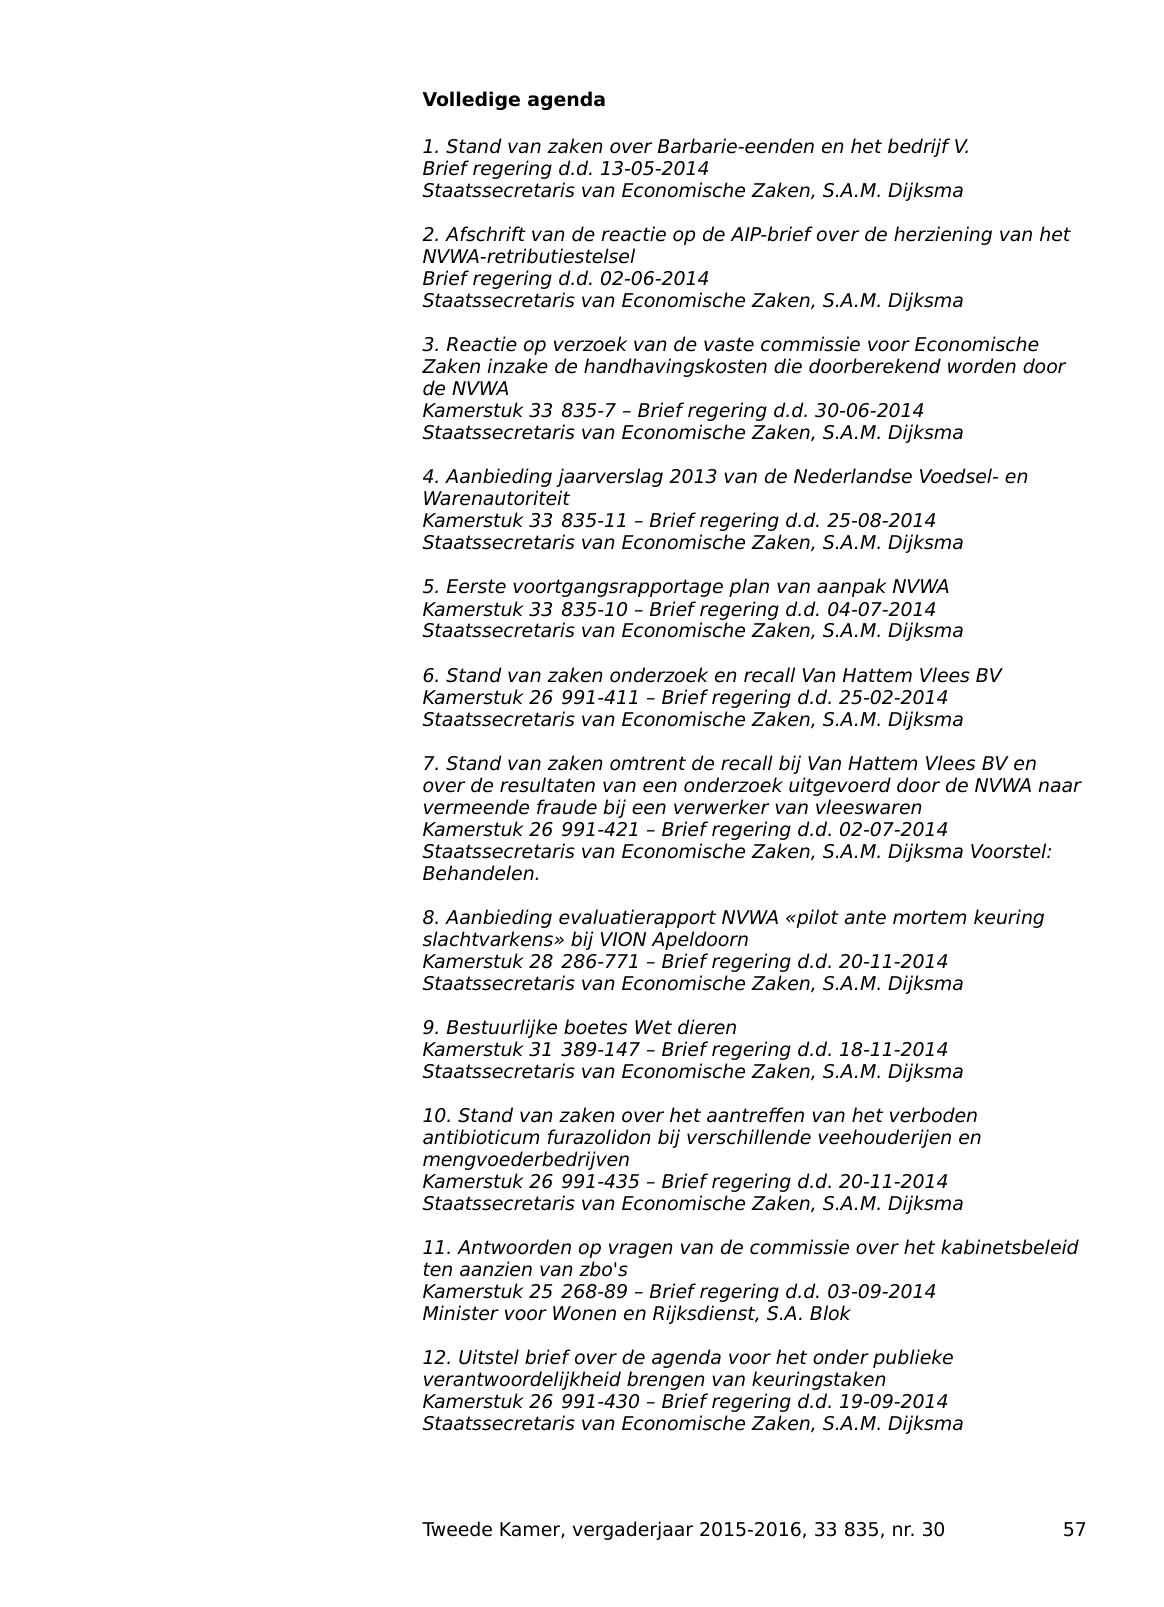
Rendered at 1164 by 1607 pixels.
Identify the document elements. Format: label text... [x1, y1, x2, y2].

text Minister voor Wonen en Rijksdienst, S.A. Blok [422, 1303, 1087, 1325]
text Staatssecretaris van Economische Zaken, S.A.M. Dijksma [422, 1413, 1087, 1435]
text 5. Eerste voortgangsrapportage plan van aanpak NVWA [422, 576, 1087, 598]
text 8. Aanbieding evaluatierapport NVWA «pilot ante mortem keuring slachtvarkens» bij VION Apeldoorn [422, 907, 1087, 951]
text 2. Afschrift van de reactie op de AIP-brief over de herziening van het NVWA-retributiestelsel [422, 224, 1087, 268]
text Staatssecretaris van Economische Zaken, S.A.M. Dijksma [422, 422, 1087, 444]
text Staatssecretaris van Economische Zaken, S.A.M. Dijksma [422, 620, 1087, 642]
text Staatssecretaris van Economische Zaken, S.A.M. Dijksma [422, 290, 1087, 312]
text Staatssecretaris van Economische Zaken, S.A.M. Dijksma [422, 1061, 1087, 1083]
text 9. Bestuurlijke boetes Wet dieren [422, 1017, 1087, 1039]
subtitle Volledige agenda [422, 89, 1087, 111]
text Brief regering d.d. 02-06-2014 [422, 268, 1087, 290]
text Staatssecretaris van Economische Zaken, S.A.M. Dijksma [422, 180, 1087, 202]
text Kamerstuk 33 835-11 – Brief regering d.d. 25-08-2014 [422, 510, 1087, 532]
text Kamerstuk 26 991-421 – Brief regering d.d. 02-07-2014 [422, 819, 1087, 841]
text 4. Aanbieding jaarverslag 2013 van de Nederlandse Voedsel- en Warenautoriteit [422, 466, 1087, 510]
text 1. Stand van zaken over Barbarie-eenden en het bedrijf V. [422, 136, 1087, 158]
text Kamerstuk 26 991-430 – Brief regering d.d. 19-09-2014 [422, 1391, 1087, 1413]
text Kamerstuk 26 991-411 – Brief regering d.d. 25-02-2014 [422, 687, 1087, 708]
text 10. Stand van zaken over het aantreffen van het verboden antibioticum furazolidon bij verschillende veehouderijen en mengvoederbedrijven [422, 1105, 1087, 1171]
text 7. Stand van zaken omtrent de recall bij Van Hattem Vlees BV en over de resultaten van een onderzoek uitgevoerd door de NVWA naar vermeende fraude bij een verwerker van vleeswaren [422, 753, 1087, 819]
text Staatssecretaris van Economische Zaken, S.A.M. Dijksma [422, 1193, 1087, 1215]
text Kamerstuk 28 286-771 – Brief regering d.d. 20-11-2014 [422, 951, 1087, 973]
text Kamerstuk 31 389-147 – Brief regering d.d. 18-11-2014 [422, 1039, 1087, 1061]
text Kamerstuk 25 268-89 – Brief regering d.d. 03-09-2014 [422, 1281, 1087, 1303]
text Kamerstuk 26 991-435 – Brief regering d.d. 20-11-2014 [422, 1171, 1087, 1193]
text Staatssecretaris van Economische Zaken, S.A.M. Dijksma [422, 708, 1087, 731]
text 6. Stand van zaken onderzoek en recall Van Hattem Vlees BV [422, 664, 1087, 687]
text 11. Antwoorden op vragen van de commissie over het kabinetsbeleid ten aanzien van zbo's [422, 1237, 1087, 1281]
text 3. Reactie op verzoek van de vaste commissie voor Economische Zaken inzake de handhavingskosten die doorberekend worden door de NVWA [422, 334, 1087, 400]
text Staatssecretaris van Economische Zaken, S.A.M. Dijksma [422, 973, 1087, 995]
text Kamerstuk 33 835-7 – Brief regering d.d. 30-06-2014 [422, 400, 1087, 422]
text Staatssecretaris van Economische Zaken, S.A.M. Dijksma Voorstel: Behandelen. [422, 841, 1087, 884]
text Staatssecretaris van Economische Zaken, S.A.M. Dijksma [422, 532, 1087, 554]
text Kamerstuk 33 835-10 – Brief regering d.d. 04-07-2014 [422, 598, 1087, 620]
text 12. Uitstel brief over de agenda voor het onder publieke verantwoordelijkheid brengen van keuringstaken [422, 1347, 1087, 1391]
text Brief regering d.d. 13-05-2014 [422, 158, 1087, 180]
